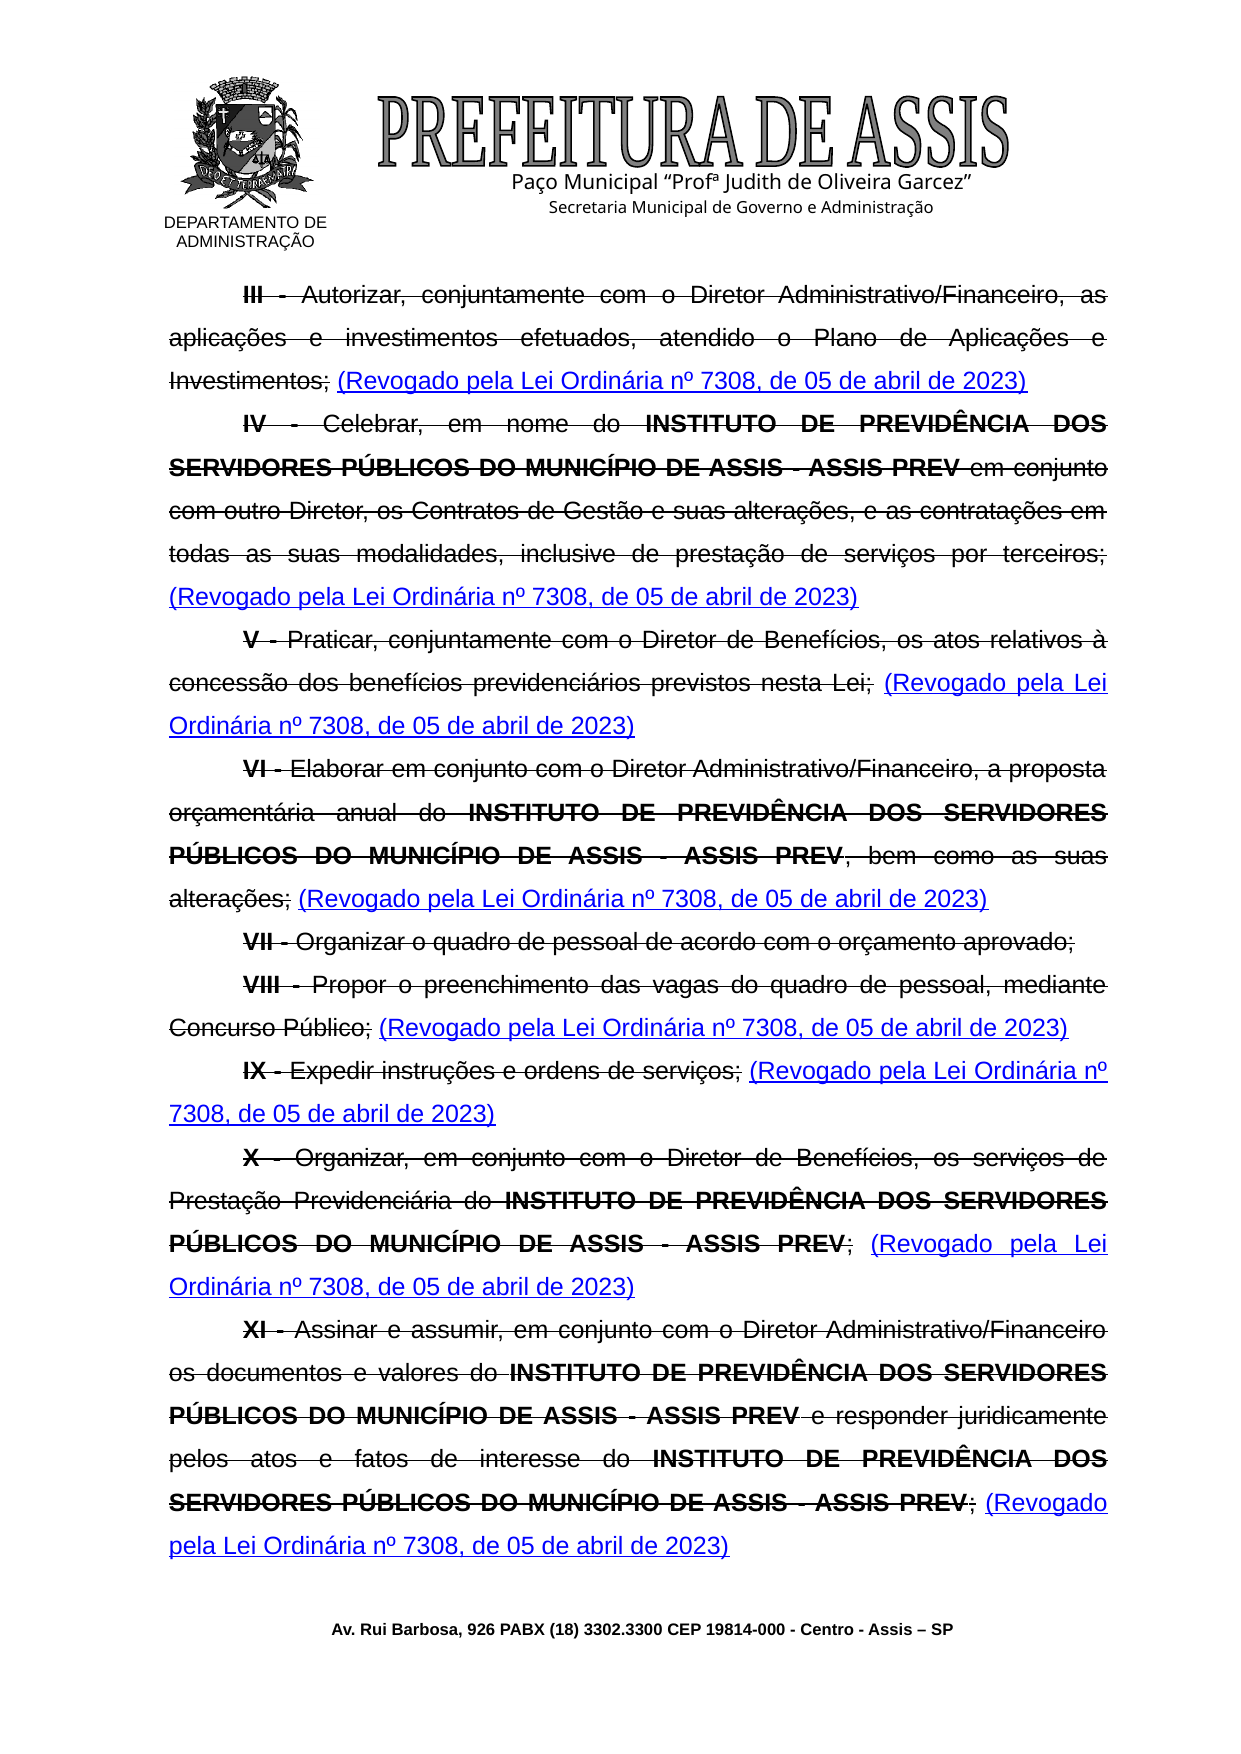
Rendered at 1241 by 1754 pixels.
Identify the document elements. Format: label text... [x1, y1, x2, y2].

text IV - Celebrar, em nome do INSTITUTO DE PREVIDÊNCIA DOS SERVIDORES PÚBLICOS DO MUNICÍPIO DE ASSIS - ASSIS PREV em conjunto com outro Diretor, os Contratos de Gestão e suas alterações, e as contratações em todas as suas modalidades, inclusive de prestação de serviços por terceiros; (Revogado pela Lei Ordinária nº 7308, de 05 de abril de 2023) [169, 556, 1107, 611]
text VIII - Propor o preenchimento das vagas do quadro de pessoal, mediante Concurso Público; (Revogado pela Lei Ordinária nº 7308, de 05 de abril de 2023) [169, 970, 1107, 1042]
text VII - Organizar o quadro de pessoal de acordo com o orçamento aprovado; [169, 927, 1107, 956]
text XI - Assinar e assumir, em conjunto com o Diretor Administrativo/Financeiro os documentos e valores do INSTITUTO DE PREVIDÊNCIA DOS SERVIDORES PÚBLICOS DO MUNICÍPIO DE ASSIS - ASSIS PREV e responder juridicamente pelos atos e fatos de interesse do INSTITUTO DE PREVIDÊNCIA DOS SERVIDORES PÚBLICOS DO MUNICÍPIO DE ASSIS - ASSIS PREV; (Revogado pela Lei Ordinária nº 7308, de 05 de abril de 2023) [169, 1375, 1107, 1417]
text VI - Elaborar em conjunto com o Diretor Administrativo/Financeiro, a proposta orçamentária anual do INSTITUTO DE PREVIDÊNCIA DOS SERVIDORES PÚBLICOS DO MUNICÍPIO DE ASSIS - ASSIS PREV, bem como as suas alterações; (Revogado pela Lei Ordinária nº 7308, de 05 de abril de 2023) [169, 754, 1107, 813]
text V - Praticar, conjuntamente com o Diretor de Benefícios, os atos relativos à concessão dos benefícios previdenciários previstos nesta Lei; (Revogado pela Lei Ordinária nº 7308, de 05 de abril de 2023) [169, 625, 1107, 740]
text VI - Elaborar em conjunto com o Diretor Administrativo/Financeiro, a proposta orçamentária anual do INSTITUTO DE PREVIDÊNCIA DOS SERVIDORES PÚBLICOS DO MUNICÍPIO DE ASSIS - ASSIS PREV, bem como as suas alterações; (Revogado pela Lei Ordinária nº 7308, de 05 de abril de 2023) [169, 857, 1107, 912]
text IX - Expedir instruções e ordens de serviços; (Revogado pela Lei Ordinária nº 7308, de 05 de abril de 2023) [169, 1056, 1107, 1128]
text XI - Assinar e assumir, em conjunto com o Diretor Administrativo/Financeiro os documentos e valores do INSTITUTO DE PREVIDÊNCIA DOS SERVIDORES PÚBLICOS DO MUNICÍPIO DE ASSIS - ASSIS PREV e responder juridicamente pelos atos e fatos de interesse do INSTITUTO DE PREVIDÊNCIA DOS SERVIDORES PÚBLICOS DO MUNICÍPIO DE ASSIS - ASSIS PREV; (Revogado pela Lei Ordinária nº 7308, de 05 de abril de 2023) [169, 1418, 1107, 1460]
text X - Organizar, em conjunto com o Diretor de Benefícios, os serviços de Prestação Previdenciária do INSTITUTO DE PREVIDÊNCIA DOS SERVIDORES PÚBLICOS DO MUNICÍPIO DE ASSIS - ASSIS PREV; (Revogado pela Lei Ordinária nº 7308, de 05 de abril de 2023) [169, 1142, 1107, 1201]
text III - Autorizar, conjuntamente com o Diretor Administrativo/Financeiro, as aplicações e investimentos efetuados, atendido o Plano de Aplicações e Investimentos; (Revogado pela Lei Ordinária nº 7308, de 05 de abril de 2023) [169, 280, 1107, 339]
text IV - Celebrar, em nome do INSTITUTO DE PREVIDÊNCIA DOS SERVIDORES PÚBLICOS DO MUNICÍPIO DE ASSIS - ASSIS PREV em conjunto com outro Diretor, os Contratos de Gestão e suas alterações, e as contratações em todas as suas modalidades, inclusive de prestação de serviços por terceiros; (Revogado pela Lei Ordinária nº 7308, de 05 de abril de 2023) [169, 513, 1107, 555]
text III - Autorizar, conjuntamente com o Diretor Administrativo/Financeiro, as aplicações e investimentos efetuados, atendido o Plano de Aplicações e Investimentos; (Revogado pela Lei Ordinária nº 7308, de 05 de abril de 2023) [169, 340, 1107, 395]
text XI - Assinar e assumir, em conjunto com o Diretor Administrativo/Financeiro os documentos e valores do INSTITUTO DE PREVIDÊNCIA DOS SERVIDORES PÚBLICOS DO MUNICÍPIO DE ASSIS - ASSIS PREV e responder juridicamente pelos atos e fatos de interesse do INSTITUTO DE PREVIDÊNCIA DOS SERVIDORES PÚBLICOS DO MUNICÍPIO DE ASSIS - ASSIS PREV; (Revogado pela Lei Ordinária nº 7308, de 05 de abril de 2023) [169, 1461, 1107, 1559]
text VI - Elaborar em conjunto com o Diretor Administrativo/Financeiro, a proposta orçamentária anual do INSTITUTO DE PREVIDÊNCIA DOS SERVIDORES PÚBLICOS DO MUNICÍPIO DE ASSIS - ASSIS PREV, bem como as suas alterações; (Revogado pela Lei Ordinária nº 7308, de 05 de abril de 2023) [169, 815, 1107, 856]
text IV - Celebrar, em nome do INSTITUTO DE PREVIDÊNCIA DOS SERVIDORES PÚBLICOS DO MUNICÍPIO DE ASSIS - ASSIS PREV em conjunto com outro Diretor, os Contratos de Gestão e suas alterações, e as contratações em todas as suas modalidades, inclusive de prestação de serviços por terceiros; (Revogado pela Lei Ordinária nº 7308, de 05 de abril de 2023) [169, 470, 1107, 511]
text IV - Celebrar, em nome do INSTITUTO DE PREVIDÊNCIA DOS SERVIDORES PÚBLICOS DO MUNICÍPIO DE ASSIS - ASSIS PREV em conjunto com outro Diretor, os Contratos de Gestão e suas alterações, e as contratações em todas as suas modalidades, inclusive de prestação de serviços por terceiros; (Revogado pela Lei Ordinária nº 7308, de 05 de abril de 2023) [169, 409, 1107, 468]
text X - Organizar, em conjunto com o Diretor de Benefícios, os serviços de Prestação Previdenciária do INSTITUTO DE PREVIDÊNCIA DOS SERVIDORES PÚBLICOS DO MUNICÍPIO DE ASSIS - ASSIS PREV; (Revogado pela Lei Ordinária nº 7308, de 05 de abril de 2023) [169, 1203, 1107, 1301]
text XI - Assinar e assumir, em conjunto com o Diretor Administrativo/Financeiro os documentos e valores do INSTITUTO DE PREVIDÊNCIA DOS SERVIDORES PÚBLICOS DO MUNICÍPIO DE ASSIS - ASSIS PREV e responder juridicamente pelos atos e fatos de interesse do INSTITUTO DE PREVIDÊNCIA DOS SERVIDORES PÚBLICOS DO MUNICÍPIO DE ASSIS - ASSIS PREV; (Revogado pela Lei Ordinária nº 7308, de 05 de abril de 2023) [169, 1315, 1107, 1374]
